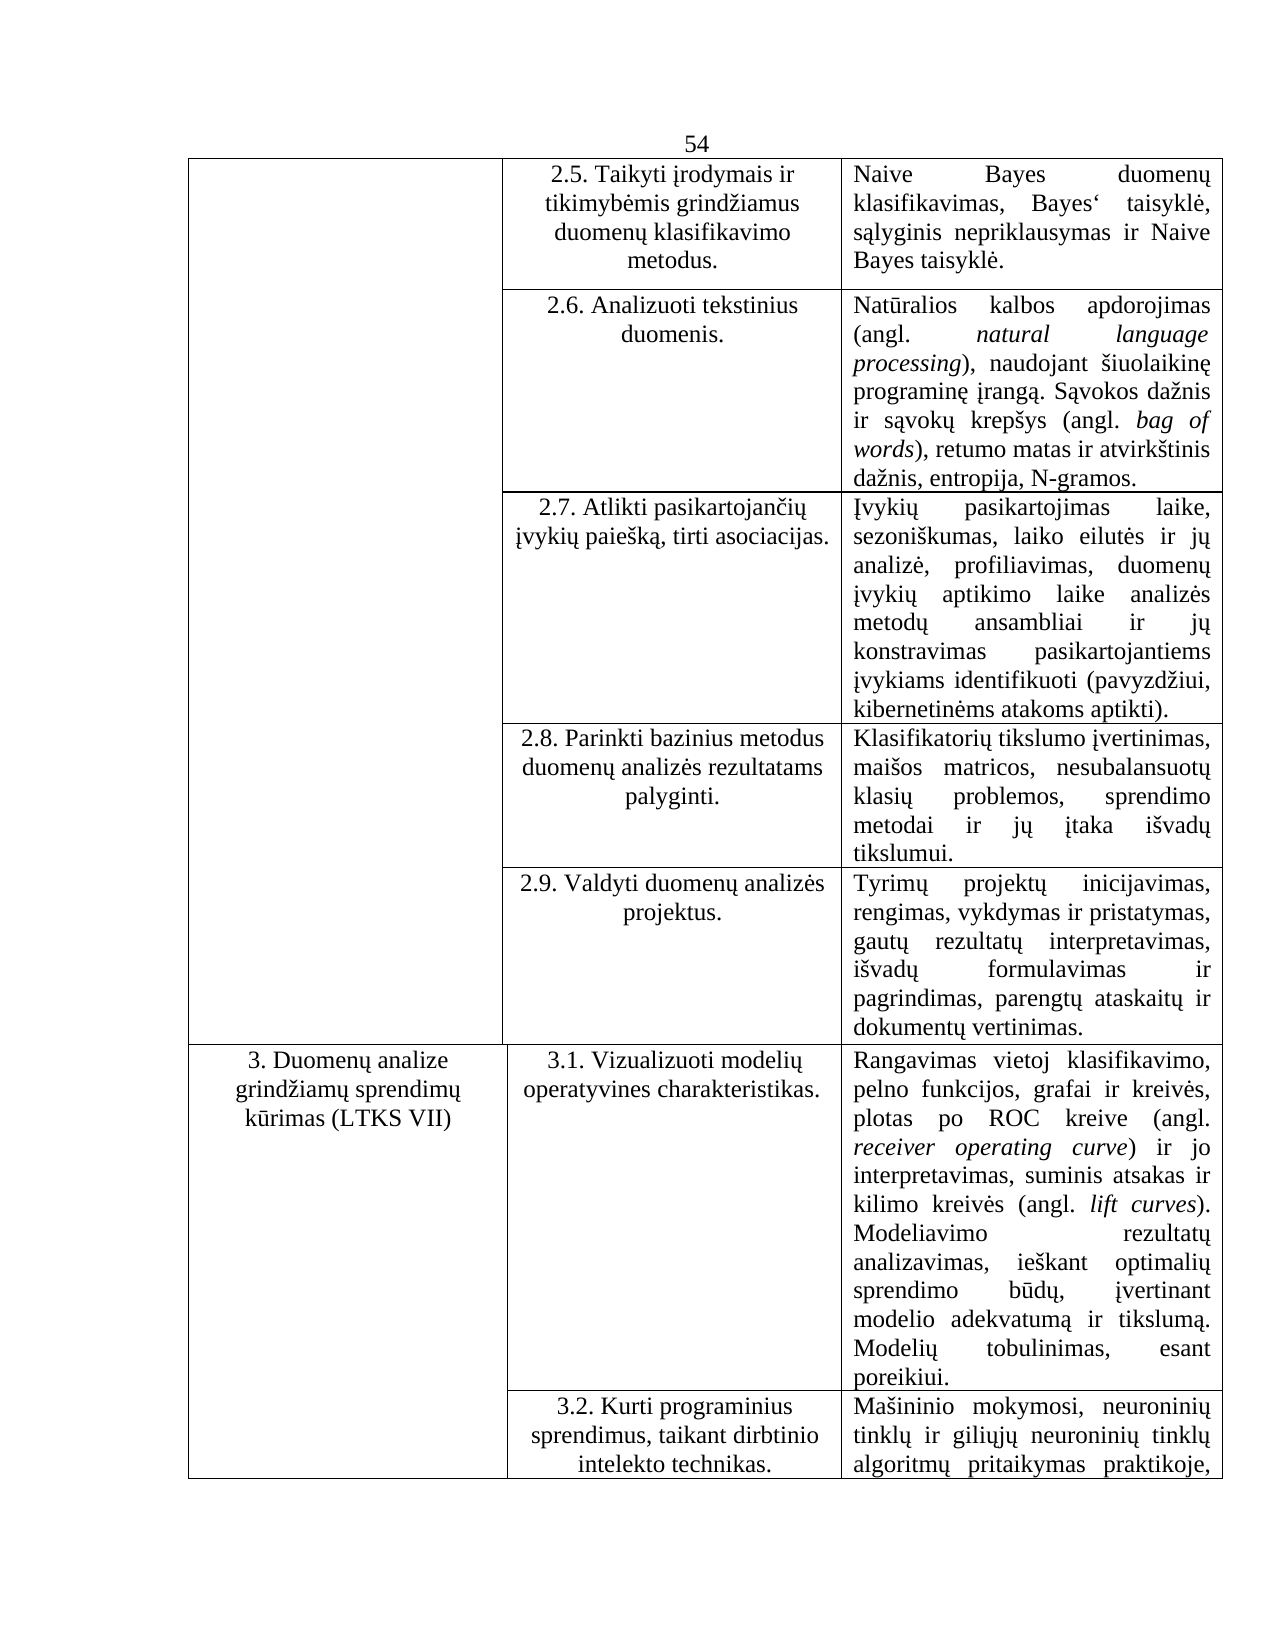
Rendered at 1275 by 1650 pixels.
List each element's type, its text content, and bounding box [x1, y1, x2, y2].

table_cell Natūralios kalbos apdorojimas (angl. natural language processing), naudojant šiuolaikinę programinę įrangą. Sąvokos dažnis ir sąvokų krepšys (angl. bag of words), retumo matas ir atvirkštinis dažnis, entropija, N-gramos. [842, 290, 1222, 491]
table_cell 2.9. Valdyti duomenų analizės projektus. [503, 868, 841, 1044]
table_cell 3.2. Kurti programinius sprendimus, taikant dirbtinio intelekto technikas. [508, 1391, 841, 1478]
table_cell 3. Duomenų analize grindžiamų sprendimų kūrimas (LTKS VII) [189, 1045, 507, 1478]
table_cell Naive Bayes duomenų klasifikavimas, Bayes‘ taisyklė, sąlyginis nepriklausymas ir Naive Bayes taisyklė. [842, 159, 1222, 289]
table_cell 3.1. Vizualizuoti modelių operatyvines charakteristikas. [508, 1045, 841, 1390]
table_cell Klasifikatorių tikslumo įvertinimas, maišos matricos, nesubalansuotų klasių problemos, sprendimo metodai ir jų įtaka išvadų tikslumui. [842, 724, 1222, 867]
table_cell 2.7. Atlikti pasikartojančių įvykių paiešką, tirti asociacijas. [503, 493, 841, 722]
table_cell 2.5. Taikyti įrodymais ir tikimybėmis grindžiamus duomenų klasifikavimo metodus. [503, 159, 841, 289]
table_cell Rangavimas vietoj klasifikavimo, pelno funkcijos, grafai ir kreivės, plotas po ROC kreive (angl. receiver operating curve) ir jo interpretavimas, suminis atsakas ir kilimo kreivės (angl. lift curves). Modeliavimo rezultatų analizavimas, ieškant optimalių sprendimo būdų, įvertinant modelio adekvatumą ir tikslumą. Modelių tobulinimas, esant poreikiui. [842, 1045, 1222, 1390]
table_cell [189, 159, 502, 1044]
table_cell 2.8. Parinkti bazinius metodus duomenų analizės rezultatams palyginti. [503, 724, 841, 867]
table_cell 2.6. Analizuoti tekstinius duomenis. [503, 290, 841, 491]
table_cell Mašininio mokymosi, neuroninių tinklų ir giliųjų neuroninių tinklų algoritmų pritaikymas praktikoje, [842, 1391, 1222, 1478]
table_cell Tyrimų projektų inicijavimas, rengimas, vykdymas ir pristatymas, gautų rezultatų interpretavimas, išvadų formulavimas ir pagrindimas, parengtų ataskaitų ir dokumentų vertinimas. [842, 868, 1222, 1044]
table_cell Įvykių pasikartojimas laike, sezoniškumas, laiko eilutės ir jų analizė, profiliavimas, duomenų įvykių aptikimo laike analizės metodų ansambliai ir jų konstravimas pasikartojantiems įvykiams identifikuoti (pavyzdžiui, kibernetinėms atakoms aptikti). [842, 493, 1222, 722]
